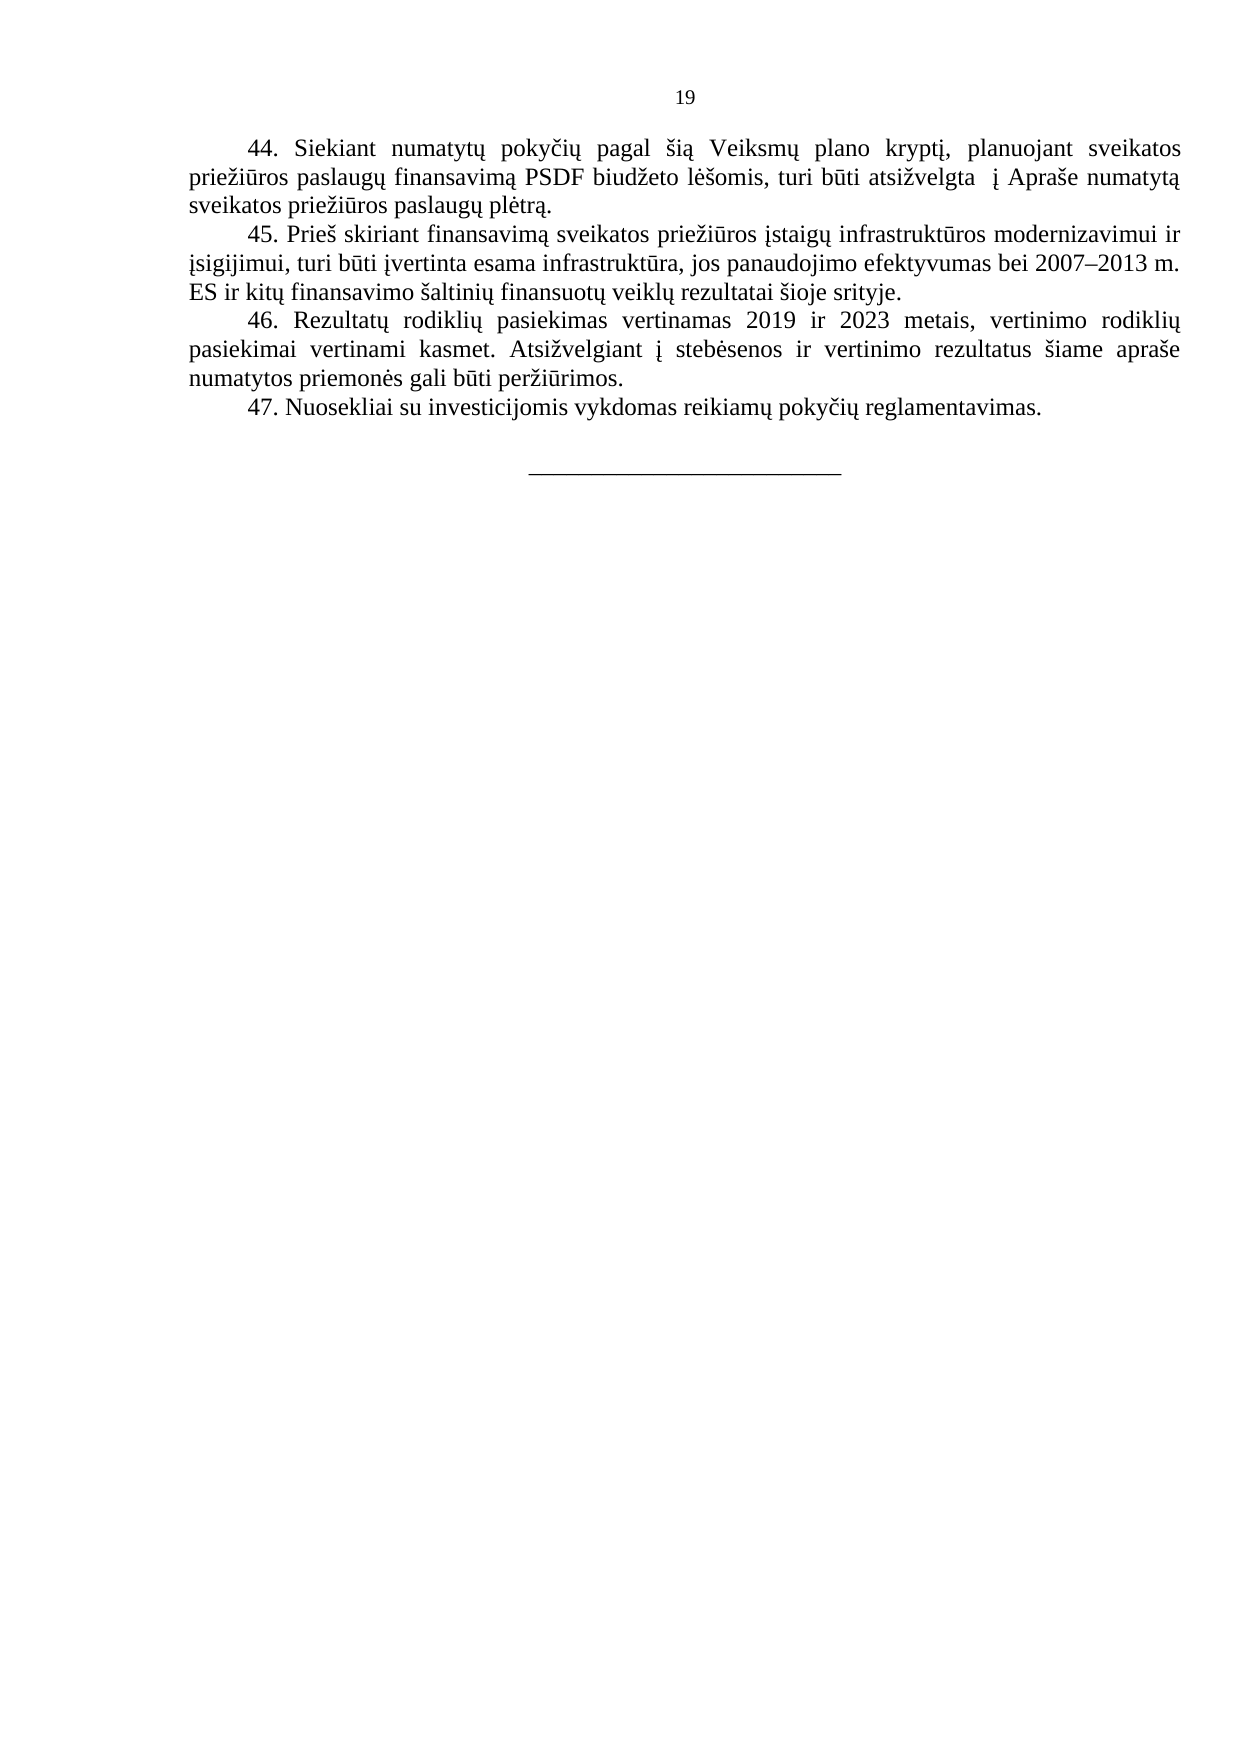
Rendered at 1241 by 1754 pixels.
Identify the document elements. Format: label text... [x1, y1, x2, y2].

text 47. Nuosekliai su investicijomis vykdomas reikiamų pokyčių reglamentavimas. [188, 392, 1181, 421]
text 46. Rezultatų rodiklių pasiekimas vertinamas 2019 ir 2023 metais, vertinimo rodiklių pasiekimai vertinami kasmet. Atsižvelgiant į stebėsenos ir vertinimo rezultatus šiame apraše numatytos priemonės gali būti peržiūrimos. [188, 306, 1181, 392]
text _________________________ [188, 449, 1181, 478]
text 45. Prieš skiriant finansavimą sveikatos priežiūros įstaigų infrastruktūros modernizavimui ir įsigijimui, turi būti įvertinta esama infrastruktūra, jos panaudojimo efektyvumas bei 2007–2013 m. ES ir kitų finansavimo šaltinių finansuotų veiklų rezultatai šioje srityje. [188, 219, 1181, 306]
text 44. Siekiant numatytų pokyčių pagal šią Veiksmų plano kryptį, planuojant sveikatos priežiūros paslaugų finansavimą PSDF biudžeto lėšomis, turi būti atsižvelgta į Apraše numatytą sveikatos priežiūros paslaugų plėtrą. [188, 133, 1181, 219]
